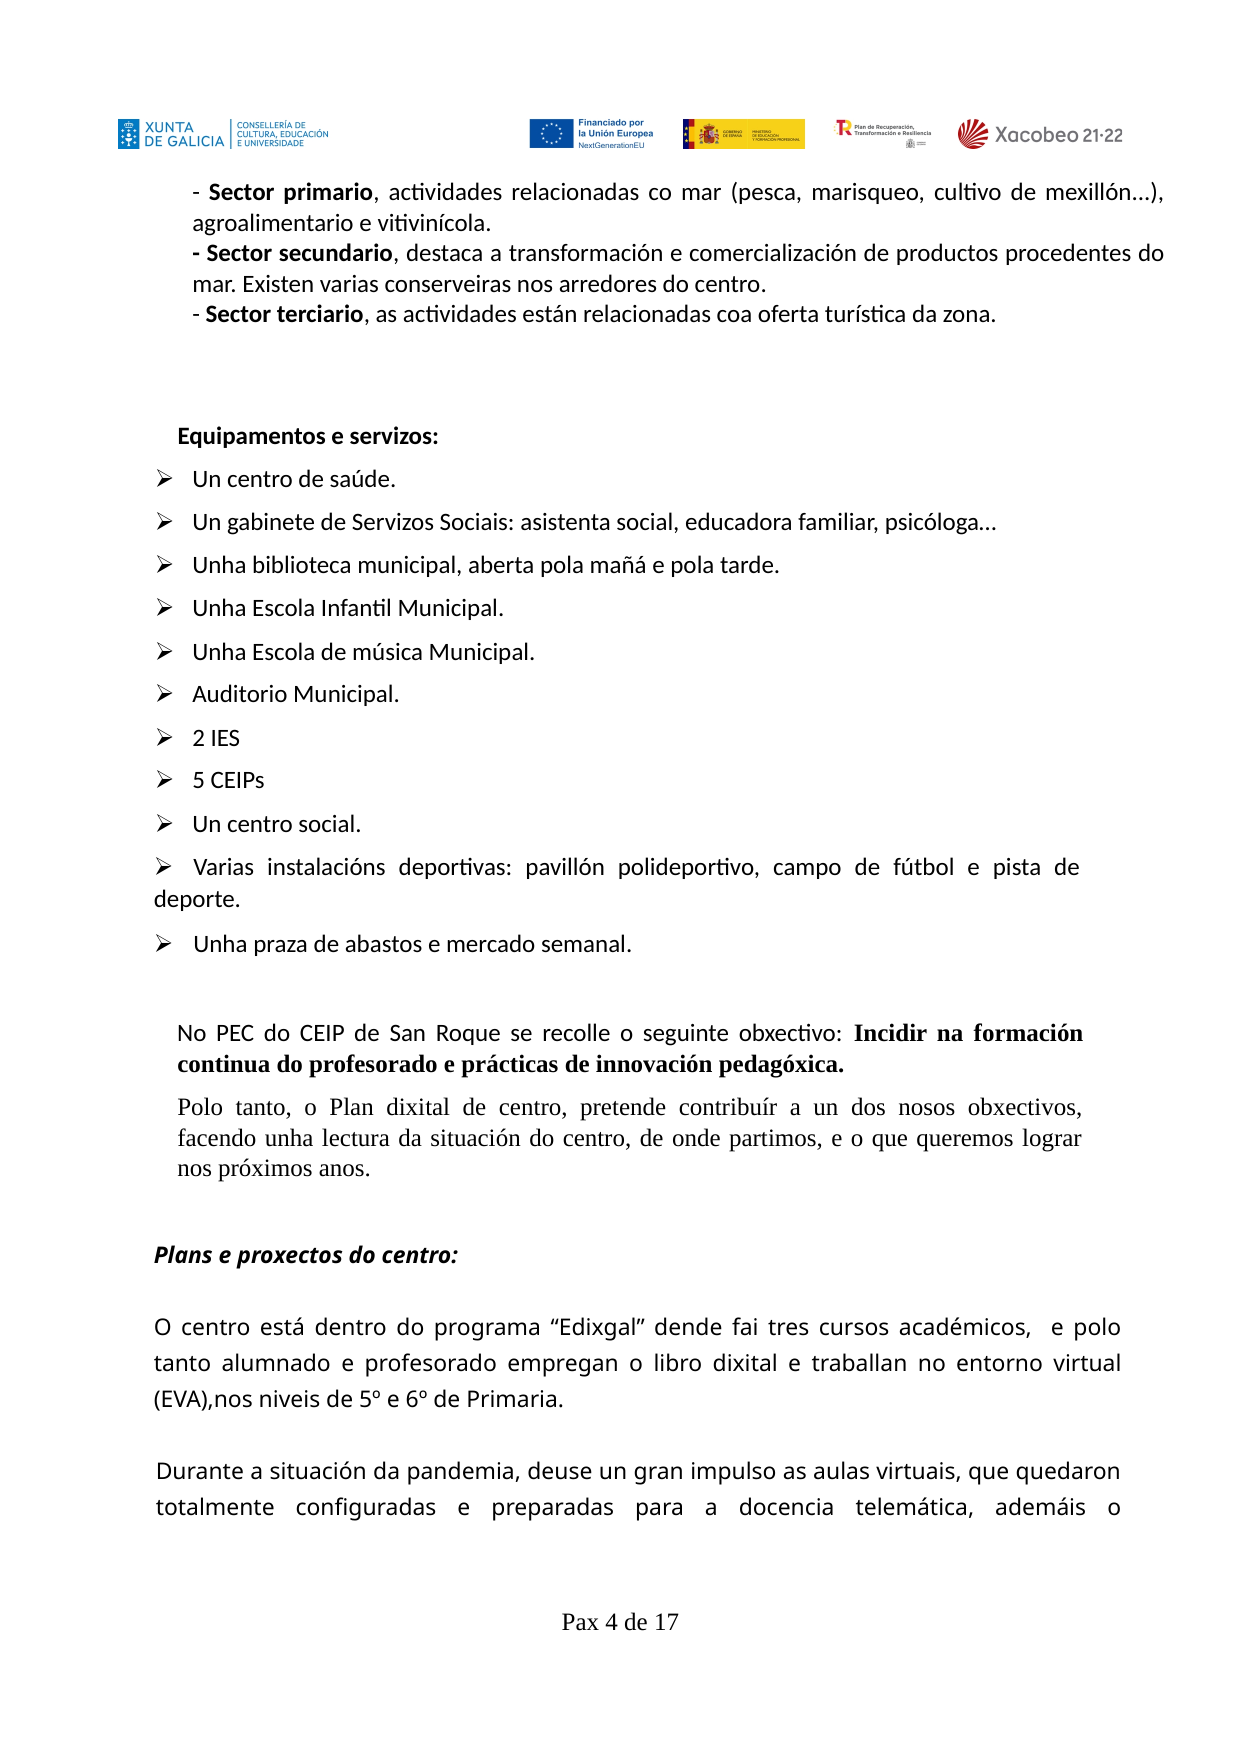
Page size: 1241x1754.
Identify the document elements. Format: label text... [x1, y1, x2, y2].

text Durante a situación da pandemia, deuse un gran impulso as aulas virtuais, que quedaron totalmente configuradas e preparadas para a docencia telemática, ademáis o [156, 1455, 1122, 1522]
list - Sector primario, actividades relacionadas co mar (pesca, marisqueo, cultivo de mexillón...), agroalimentario e vitivinícola. [173, 176, 1165, 237]
text O centro está dentro do programa “Edixgal” dende fai tres cursos académicos, e polo tanto alumnado e profesorado empregan o libro dixital e traballan no entorno virtual (EVA),nos niveis de 5º e 6º de Primaria. [153, 1311, 1122, 1414]
list Unha biblioteca municipal, aberta pola mañá e pola tarde. [154, 549, 1122, 580]
list Plans e proxectos do centro: [153, 1239, 1122, 1270]
list Unha Escola Infantil Municipal. [154, 593, 1122, 623]
picture [118, 118, 1123, 149]
list - Sector terciario, as actividades están relacionadas coa oferta turística da zona. [173, 298, 1165, 329]
list 2 IES [154, 722, 1122, 752]
text No PEC do CEIP de San Roque se recolle o seguinte obxectivo: Incidir na formación continua do profesorado e prácticas de innovación pedagóxica. [148, 1017, 1083, 1078]
list Unha praza de abastos e mercado semanal. [153, 928, 1081, 958]
list Varias instalacións deportivas: pavillón polideportivo, campo de fútbol e pista de deporte. [153, 851, 1081, 913]
list Unha Escola de música Municipal. [154, 636, 1122, 666]
list Un centro de saúde. [154, 463, 1122, 494]
list 5 CEIPs [154, 765, 1122, 795]
text Polo tanto, o Plan dixital de centro, pretende contribuír a un dos nosos obxectivos, facendo unha lectura da situación do centro, de onde partimos, e o que queremos lograr nos próximos anos. [148, 1092, 1083, 1182]
list Auditorio Municipal. [154, 679, 1122, 709]
list - Sector secundario, destaca a transformación e comercialización de productos procedentes do mar. Existen varias conserveiras nos arredores do centro. [173, 237, 1165, 298]
list Un centro social. [154, 808, 1122, 838]
list Un gabinete de Servizos Sociais: asistenta social, educadora familiar, psicóloga… [154, 507, 1122, 537]
list Equipamentos e servizos: [177, 421, 1122, 451]
